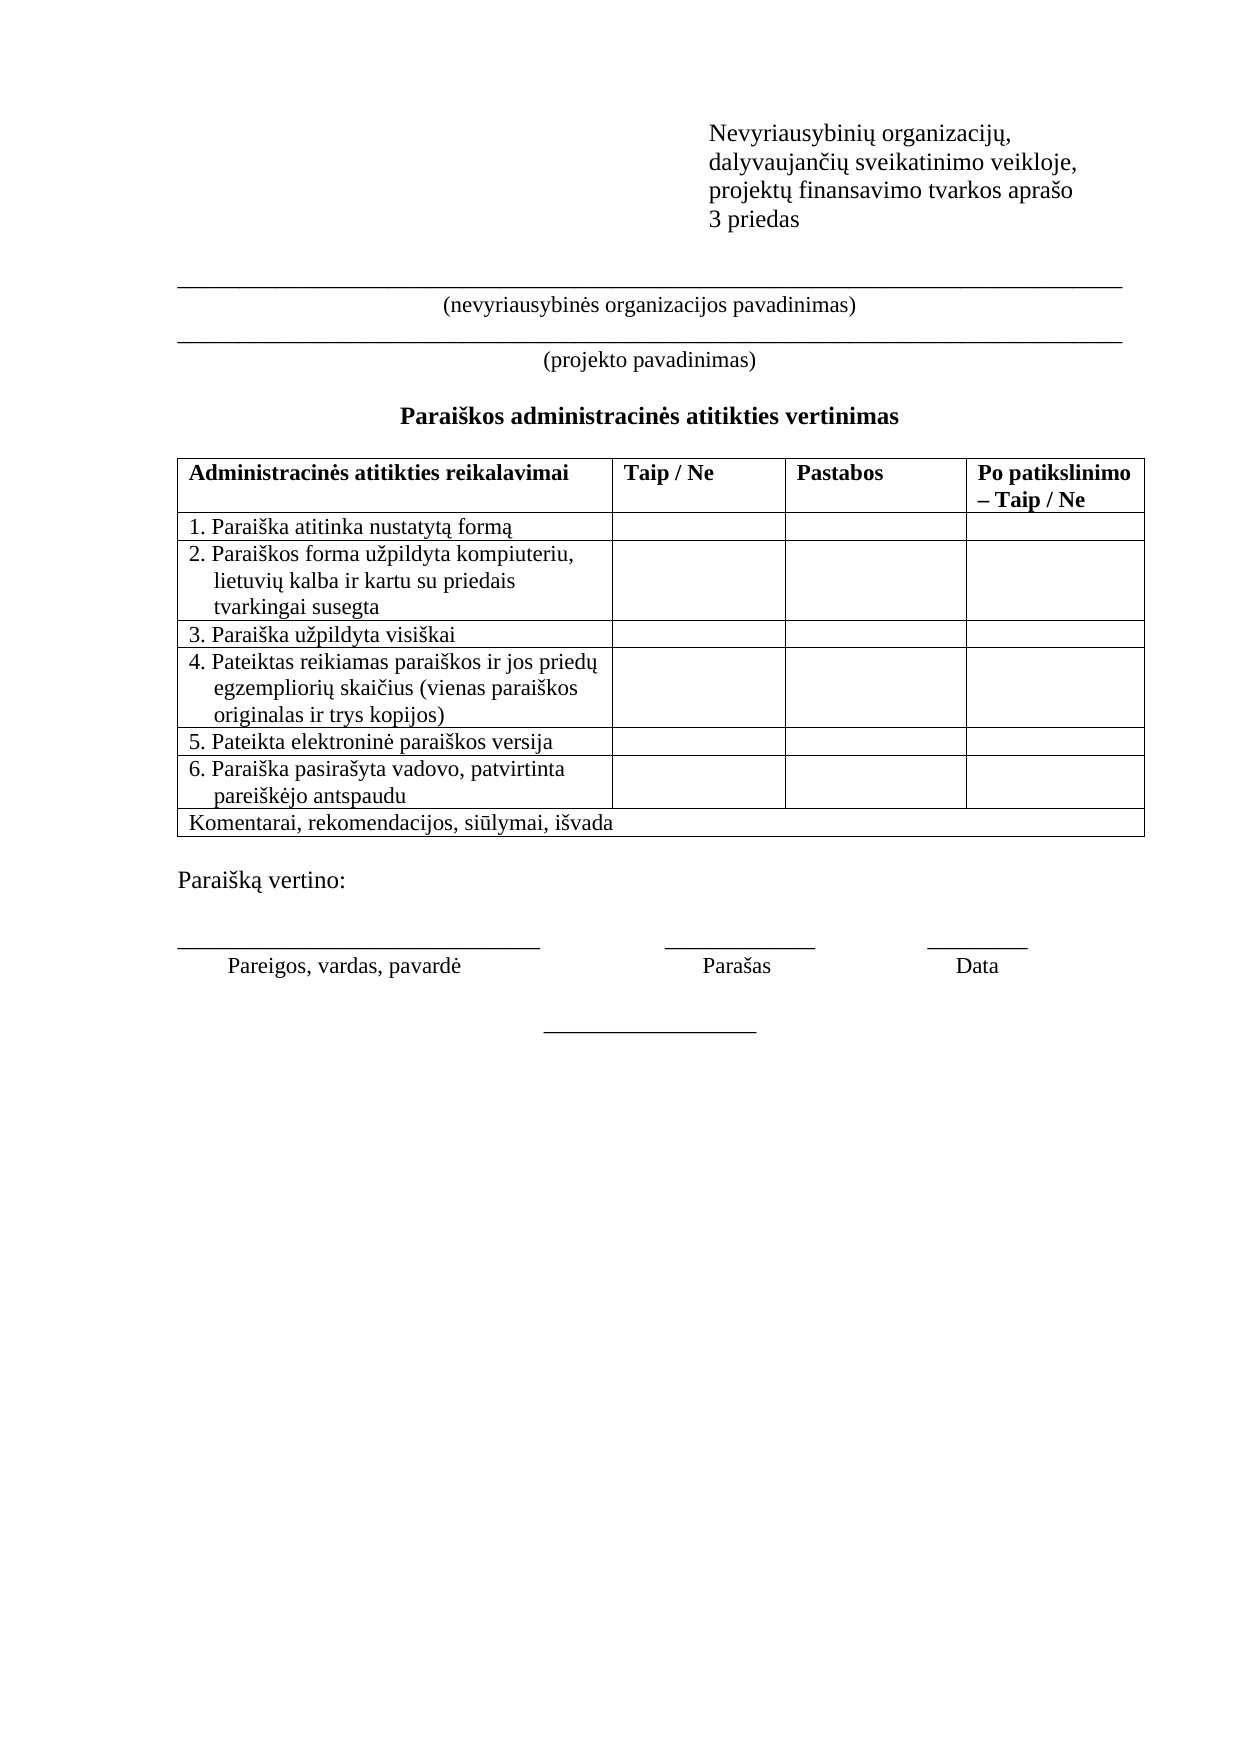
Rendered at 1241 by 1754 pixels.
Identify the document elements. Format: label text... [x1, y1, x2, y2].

table_cell [967, 621, 1144, 647]
table_cell [786, 513, 966, 539]
table_header Administracinės atitikties reikalavimai [178, 459, 612, 512]
table_header Pastabos [786, 459, 966, 512]
table_header Po patikslinimo – Taip / Ne [967, 459, 1144, 512]
table_cell 6. Paraiška pasirašyta vadovo, patvirtinta pareiškėjo antspaudu [178, 756, 612, 808]
table_cell [613, 513, 785, 539]
table_cell [786, 621, 966, 647]
text _ [177, 262, 1122, 287]
text Paraiškos administracinės atitikties vertinimas [177, 401, 1122, 429]
table_cell [967, 756, 1144, 808]
table_cell [613, 756, 785, 808]
text dalyvaujančių sveikatinimo veikloje, [177, 147, 1122, 176]
table_cell [967, 541, 1144, 619]
table_cell [613, 728, 785, 754]
table_cell 1. Paraiška atitinka nustatytą formą [178, 513, 612, 539]
table_cell [786, 728, 966, 754]
table_cell 3. Paraiška užpildyta visiškai [178, 621, 612, 647]
table_cell 5. Pateikta elektroninė paraiškos versija [178, 728, 612, 754]
table_cell [967, 648, 1144, 727]
text _ [177, 317, 1122, 342]
text Nevyriausybinių organizacijų, [709, 118, 1122, 147]
table_cell [967, 513, 1144, 539]
table_cell [967, 728, 1144, 754]
table_cell [786, 756, 966, 808]
text _________________ [177, 1007, 1122, 1036]
table_cell 4. Pateiktas reikiamas paraiškos ir jos priedų egzempliorių skaičius (vienas paraiškos originalas ir trys kopijos) [178, 648, 612, 727]
text projektų finansavimo tvarkos aprašo [177, 176, 1122, 204]
table_cell Komentarai, rekomendacijos, siūlymai, išvada [178, 809, 1144, 836]
text (projekto pavadinimas) [177, 346, 1122, 372]
text Paraišką vertino: [177, 865, 1122, 894]
table_cell [786, 541, 966, 619]
table_cell 2. Paraiškos forma užpildyta kompiuteriu, lietuvių kalba ir kartu su priedais tvarkingai susegta [178, 541, 612, 619]
table_cell [613, 648, 785, 727]
text _____________________________ ____________ ________ [177, 923, 1122, 952]
text (nevyriausybinės organizacijos pavadinimas) [177, 291, 1122, 317]
text 3 priedas [177, 204, 1122, 233]
table_cell [613, 621, 785, 647]
table_cell [786, 648, 966, 727]
text Pareigos, vardas, pavardė Parašas Data [227, 952, 1122, 978]
table_header Taip / Ne [613, 459, 785, 512]
table_cell [613, 541, 785, 619]
